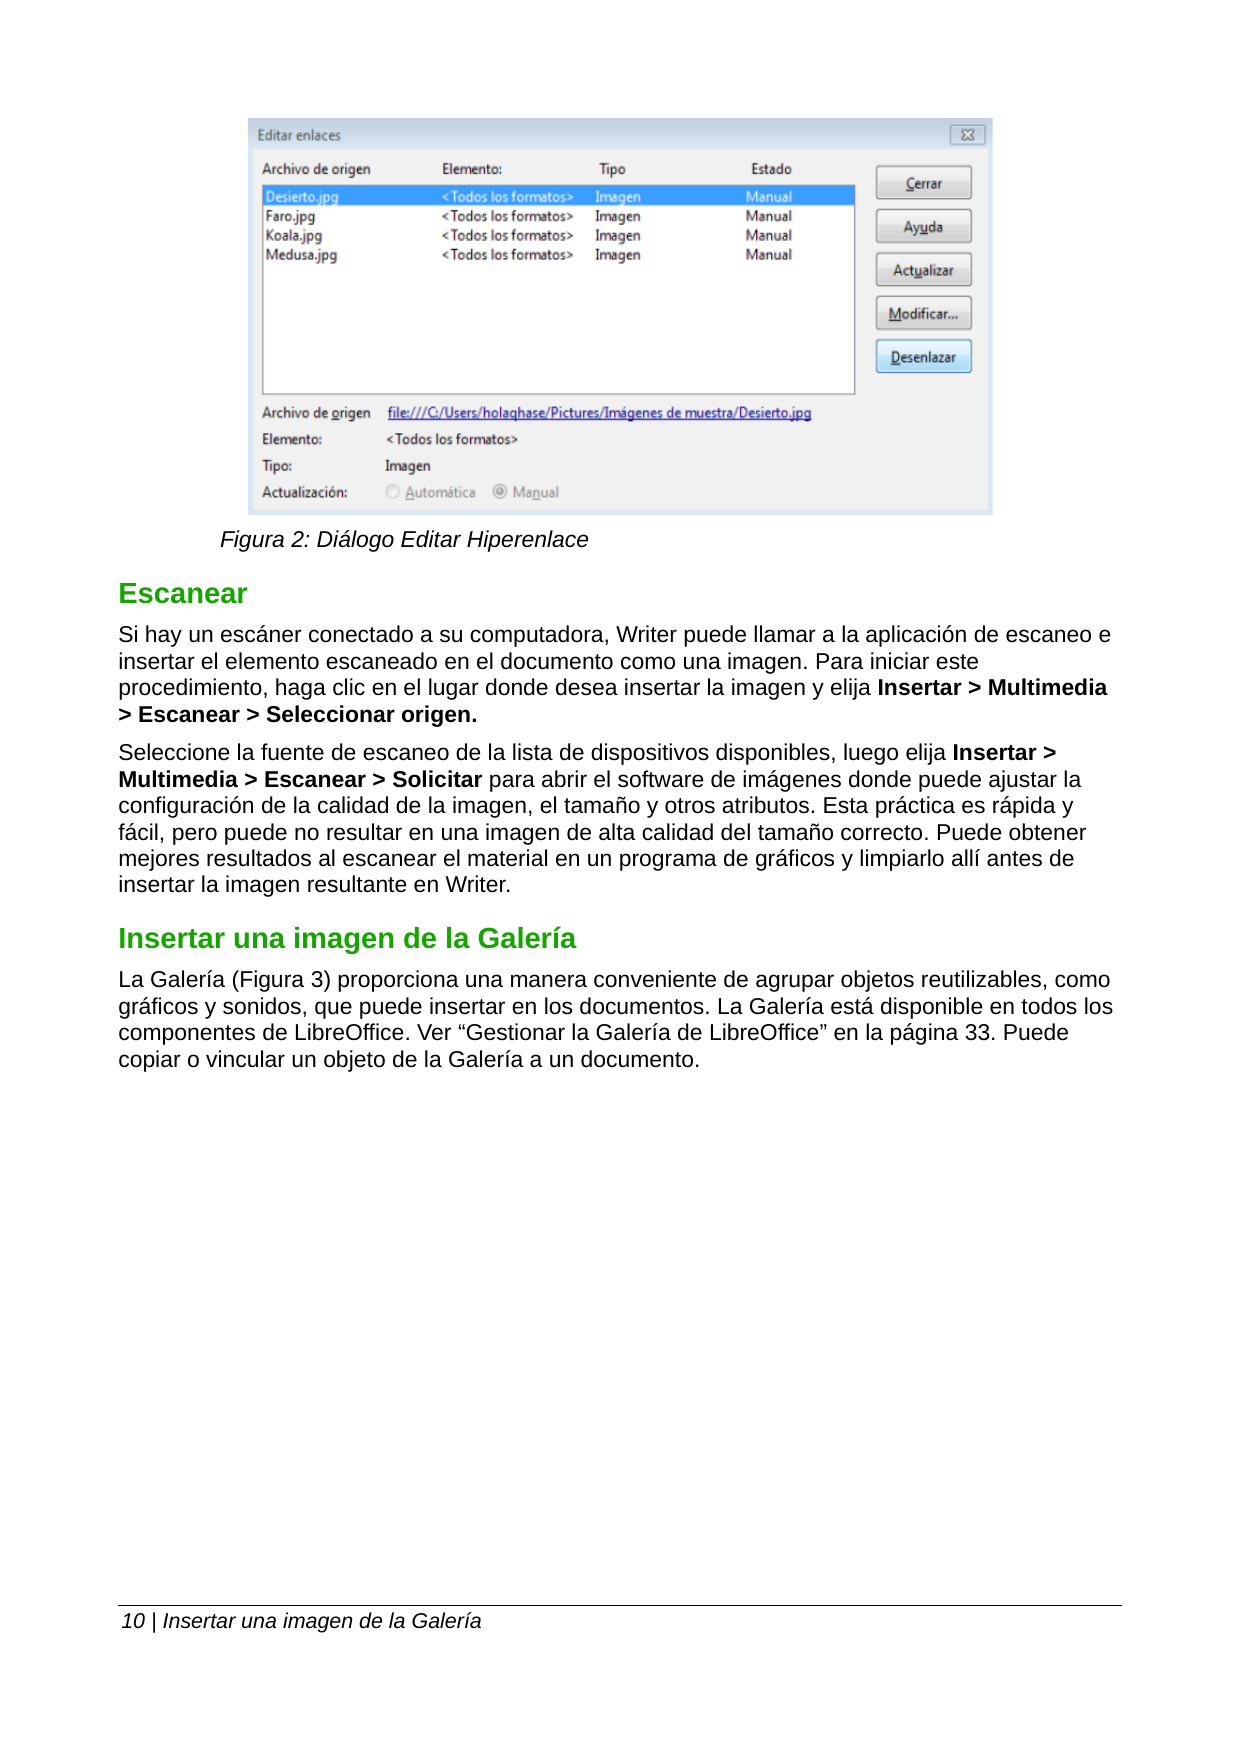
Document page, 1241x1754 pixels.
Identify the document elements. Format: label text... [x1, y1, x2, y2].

subtitle Insertar una imagen de la Galería [118, 921, 1122, 955]
picture [247, 118, 993, 515]
text La Galería (Figura 3) proporciona una manera conveniente de agrupar objetos reutilizables, como gráficos y sonidos, que puede insertar en los documentos. La Galería está disponible en todos los componentes de LibreOffice. Ver “Gestionar la Galería de LibreOffice” en la página 33. Puede copiar o vincular un objeto de la Galería a un documento. [118, 966, 1122, 1072]
subtitle Escanear [118, 576, 1122, 610]
text Si hay un escáner conectado a su computadora, Writer puede llamar a la aplicación de escaneo e insertar el elemento escaneado en el documento como una imagen. Para iniciar este procedimiento, haga clic en el lugar donde desea insertar la imagen y elija Insertar > Multimedia > Escanear > Seleccionar origen. [118, 621, 1122, 727]
text Figura 2: Diálogo Editar Hiperenlace [220, 526, 1021, 552]
text Seleccione la fuente de escaneo de la lista de dispositivos disponibles, luego elija Insertar > Multimedia > Escanear > Solicitar para abrir el software de imágenes donde puede ajustar la configuración de la calidad de la imagen, el tamaño y otros atributos. Esta práctica es rápida y fácil, pero puede no resultar en una imagen de alta calidad del tamaño correcto. Puede obtener mejores resultados al escanear el material en un programa de gráficos y limpiarlo allí antes de insertar la imagen resultante en Writer. [118, 739, 1122, 897]
